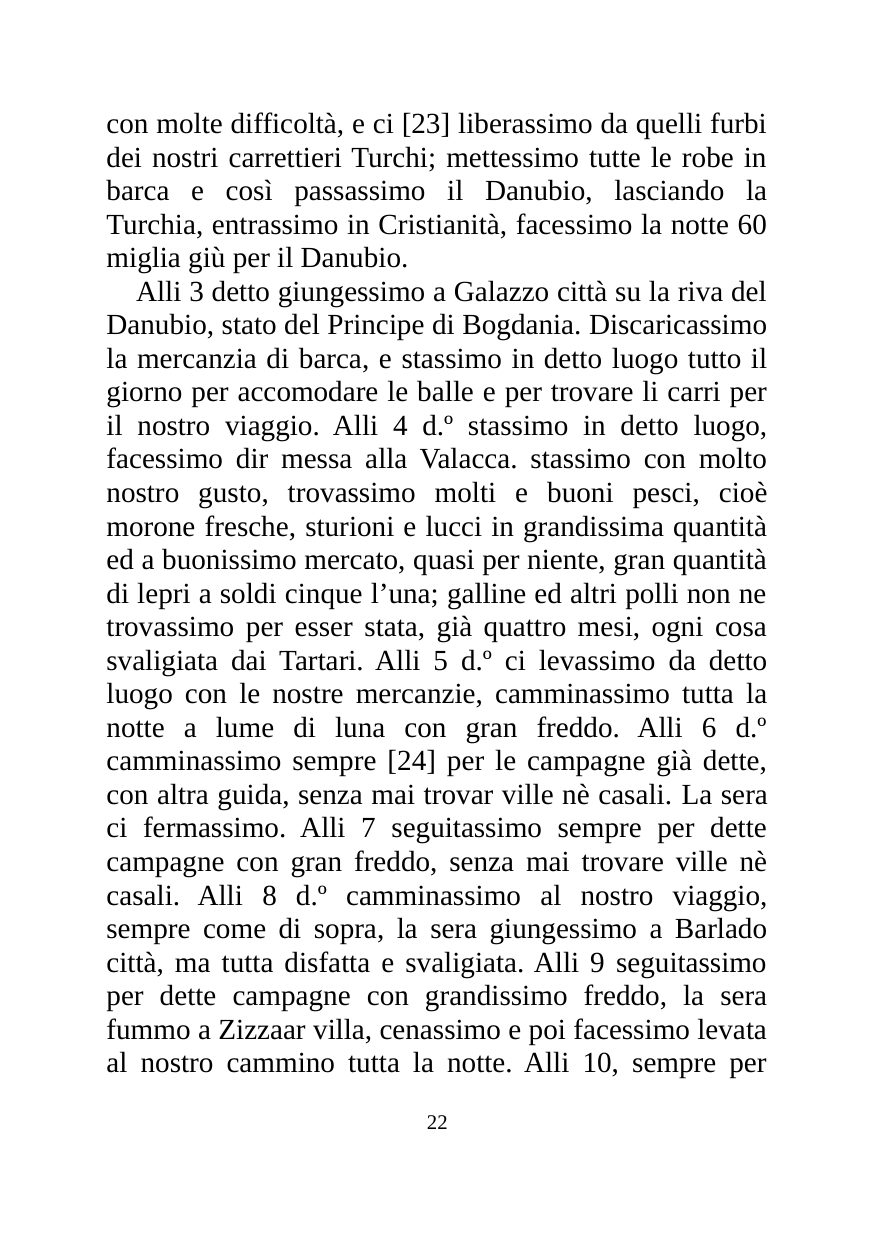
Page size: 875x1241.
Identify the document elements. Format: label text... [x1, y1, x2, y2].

text Alli 3 detto giungessimo a Galazzo città su la riva del Danubio, stato del Principe di Bogdania. Discaricassimo la mercanzia di barca, e stassimo in detto luogo tutto il giorno per accomodare le balle e per trovare li carri per il nostro viaggio. Alli 4 d.º stassimo in detto luogo, facessimo dir messa alla Valacca. stassimo con molto nostro gusto, trovassimo molti e buoni pesci, cioè morone fresche, sturioni e lucci in grandissima quantità ed a buonissimo mercato, quasi per niente, gran quantità di lepri a soldi cinque l’una; galline ed altri polli non ne trovassimo per esser stata, già quattro mesi, ogni cosa svaligiata dai Tartari. Alli 5 d.º ci levassimo da detto luogo con le nostre mercanzie, camminassimo tutta la notte a lume di luna con gran freddo. Alli 6 d.º camminassimo sempre [24] per le campagne già dette, con altra guida, senza mai trovar ville nè casali. La sera ci fermassimo. Alli 7 seguitassimo sempre per dette campagne con gran freddo, senza mai trovare ville nè casali. Alli 8 d.º camminassimo al nostro viaggio, sempre come di sopra, la sera giungessimo a Barlado città, ma tutta disfatta e svaligiata. Alli 9 seguitassimo per dette campagne con grandissimo freddo, la sera fummo a Zizzaar villa, cenassimo e poi facessimo levata al nostro cammino tutta la notte. Alli 10, sempre per [106, 274, 768, 1079]
text con molte difficoltà, e ci [23] liberassimo da quelli furbi dei nostri carrettieri Turchi; mettessimo tutte le robe in barca e così passassimo il Danubio, lasciando la Turchia, entrassimo in Cristianità, facessimo la notte 60 miglia giù per il Danubio. [106, 106, 768, 274]
